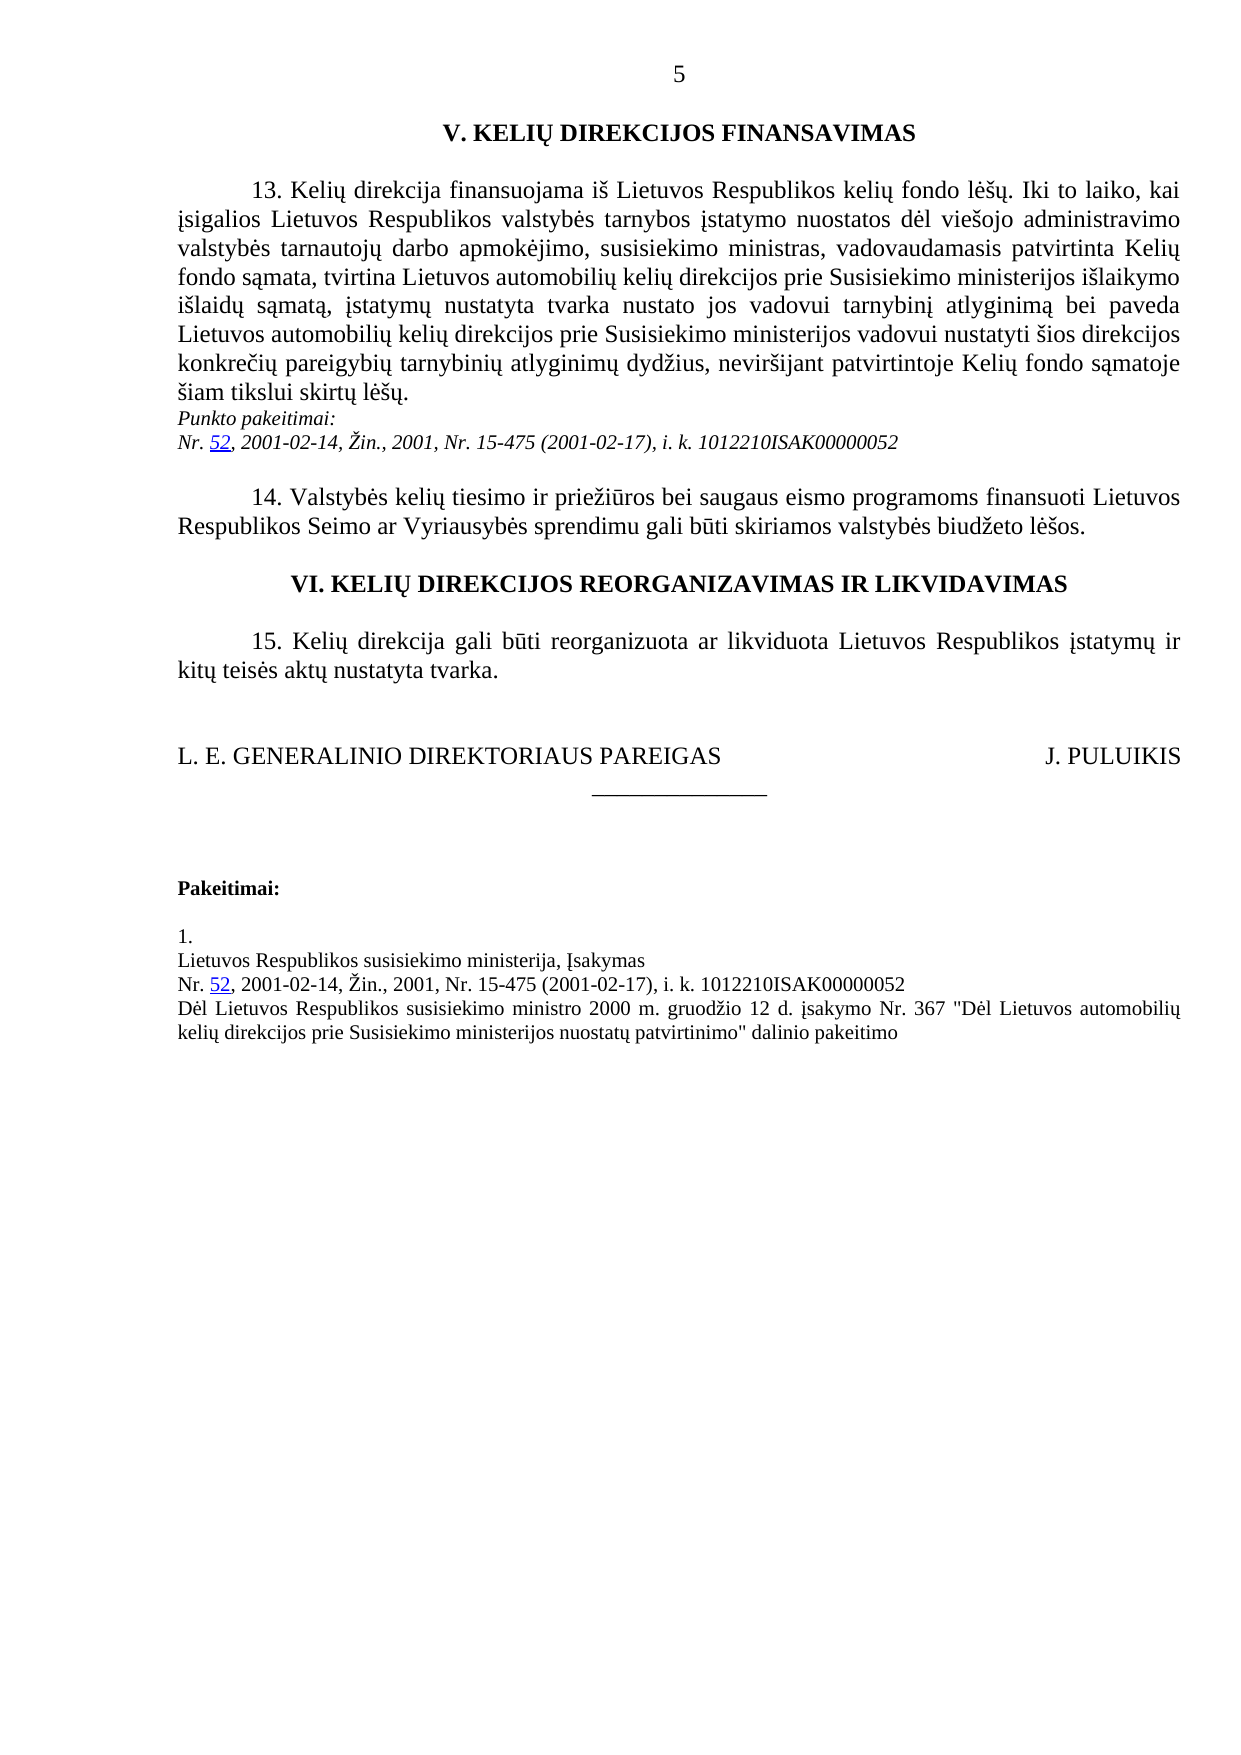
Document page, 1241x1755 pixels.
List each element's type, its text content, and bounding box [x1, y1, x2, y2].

text 15. Kelių direkcija gali būti reorganizuota ar likviduota Lietuvos Respublikos įstatymų ir kitų teisės aktų nustatyta tvarka. [177, 626, 1181, 684]
text V. Kelių direkcijos finansavimas [177, 118, 1181, 147]
text 13. Kelių direkcija finansuojama iš Lietuvos Respublikos kelių fondo lėšų. Iki to laiko, kai įsigalios Lietuvos Respublikos valstybės tarnybos įstatymo nuostatos dėl viešojo administravimo valstybės tarnautojų darbo apmokėjimo, susisiekimo ministras, vadovaudamasis patvirtinta Kelių fondo sąmata, tvirtina Lietuvos automobilių kelių direkcijos prie Susisiekimo ministerijos išlaikymo išlaidų sąmatą, įstatymų nustatyta tvarka nustato jos vadovui tarnybinį atlyginimą bei paveda Lietuvos automobilių kelių direkcijos prie Susisiekimo ministerijos vadovui nustatyti šios direkcijos konkrečių pareigybių tarnybinių atlyginimų dydžius, neviršijant patvirtintoje Kelių fondo sąmatoje šiam tikslui skirtų lėšų. [177, 176, 1181, 406]
text VI. Kelių direkcijos reorganizavimas ir likvidavimas [177, 569, 1181, 597]
text Punkto pakeitimai: [177, 406, 1181, 430]
text Nr. 52, 2001-02-14, Žin., 2001, Nr. 15-475 (2001-02-17), i. k. 1012210ISAK00000052 [177, 972, 1181, 996]
text Nr. 52, 2001-02-14, Žin., 2001, Nr. 15-475 (2001-02-17), i. k. 1012210ISAK00000052 [177, 430, 1181, 454]
text ______________ [177, 770, 1181, 799]
text Dėl Lietuvos Respublikos susisiekimo ministro 2000 m. gruodžio 12 d. įsakymo Nr. 367 "Dėl Lietuvos automobilių kelių direkcijos prie Susisiekimo ministerijos nuostatų patvirtinimo" dalinio pakeitimo [177, 996, 1181, 1044]
text Pakeitimai: [177, 876, 1181, 900]
text L. e. generalinio direktoriaus pareigas J. Puluikis [177, 741, 1181, 770]
text 14. Valstybės kelių tiesimo ir priežiūros bei saugaus eismo programoms finansuoti Lietuvos Respublikos Seimo ar Vyriausybės sprendimu gali būti skiriamos valstybės biudžeto lėšos. [177, 482, 1181, 540]
text Lietuvos Respublikos susisiekimo ministerija, Įsakymas [177, 948, 1181, 972]
text 1. [177, 924, 1181, 948]
